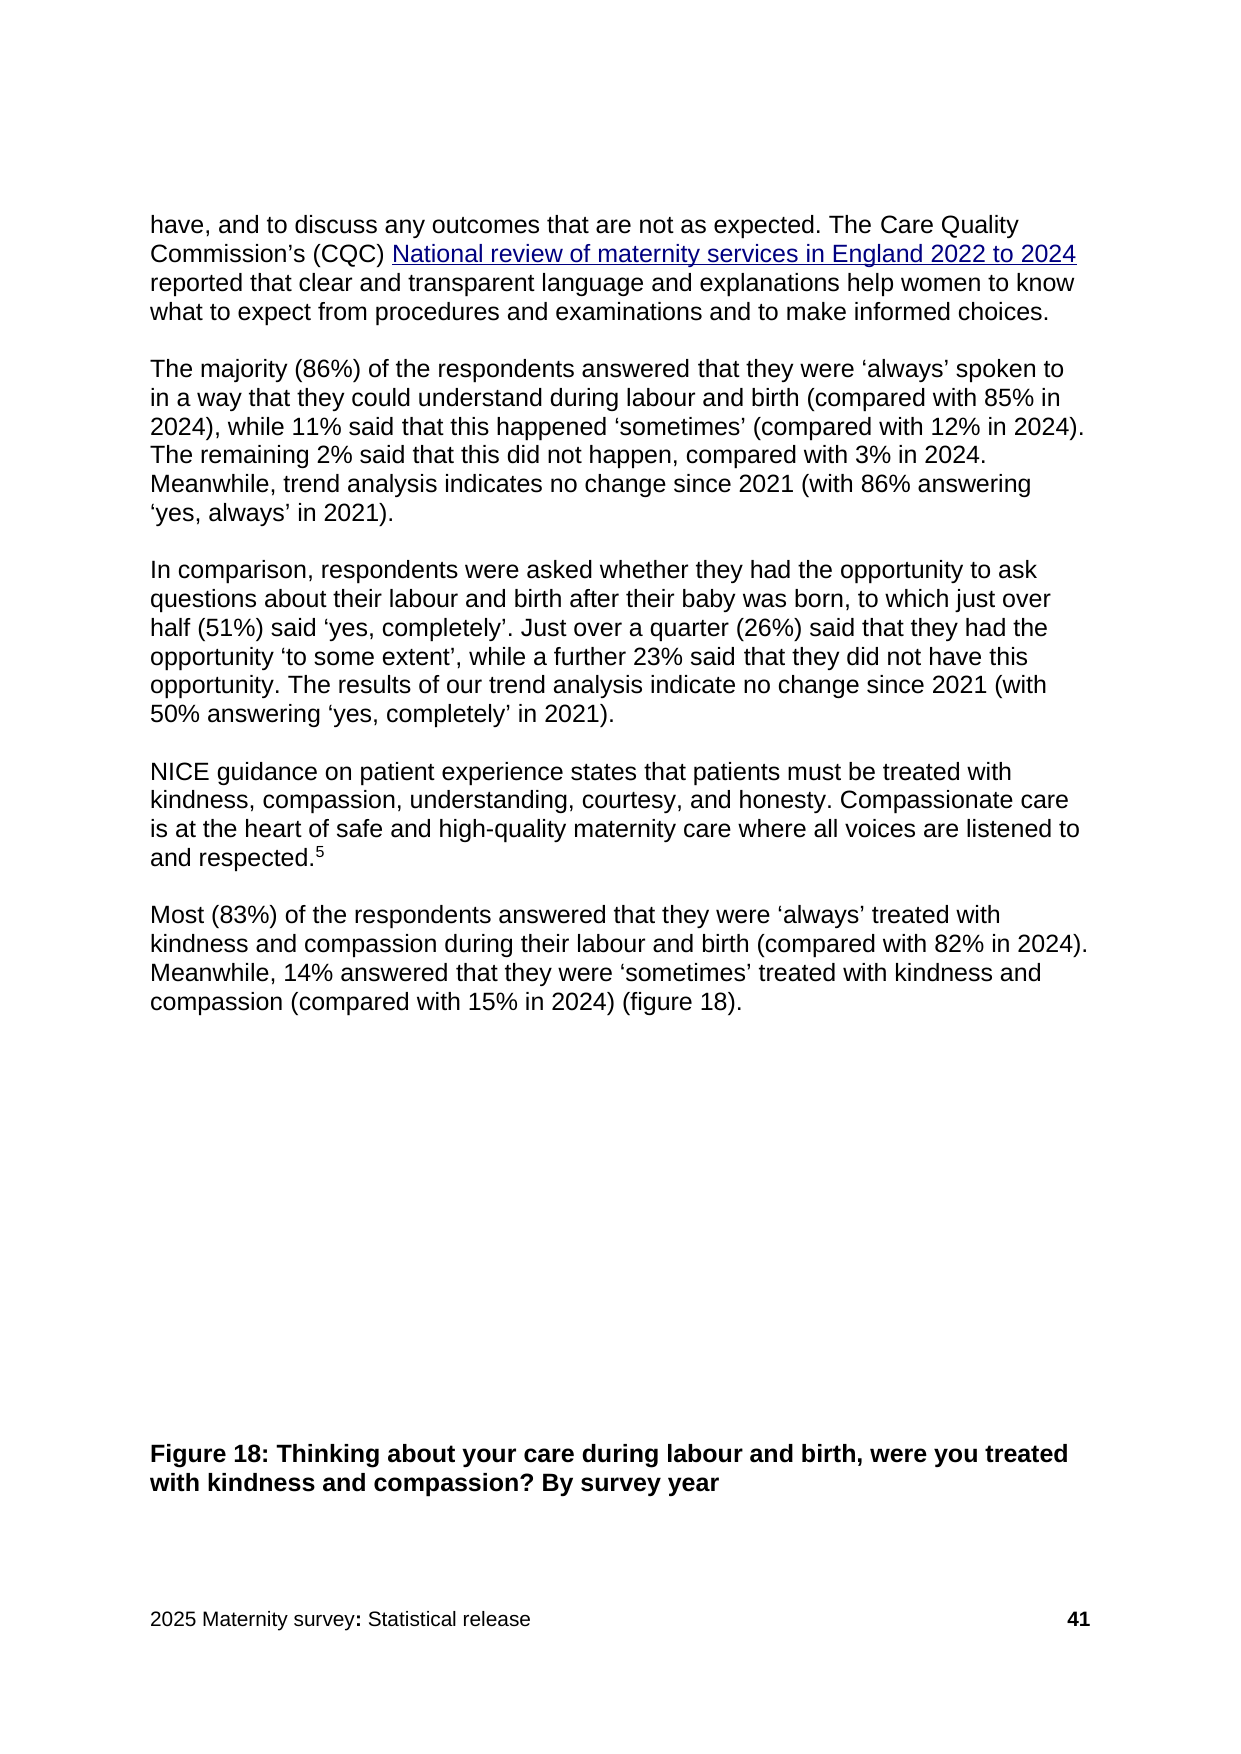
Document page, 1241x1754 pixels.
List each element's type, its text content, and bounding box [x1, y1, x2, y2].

text Most (83%) of the respondents answered that they were ‘always’ treated with kindness and compassion during their labour and birth (compared with 82% in 2024). Meanwhile, 14% answered that they were ‘sometimes’ treated with kindness and compassion (compared with 15% in 2024) (figure 18). [150, 900, 1090, 1015]
text In comparison, respondents were asked whether they had the opportunity to ask questions about their labour and birth after their baby was born, to which just over half (51%) said ‘yes, completely’. Just over a quarter (26%) said that they had the opportunity ‘to some extent’, while a further 23% said that they did not have this opportunity. The results of our trend analysis indicate no change since 2021 (with 50% answering ‘yes, completely’ in 2021). [150, 555, 1090, 728]
subtitle Figure 18: Thinking about your care during labour and birth, were you treated with kindness and compassion? By survey year [150, 1439, 1090, 1497]
text have, and to discuss any outcomes that are not as expected. The Care Quality Commission’s (CQC) National review of maternity services in England 2022 to 2024 reported that clear and transparent language and explanations help women to know what to expect from procedures and examinations and to make informed choices. [150, 210, 1090, 325]
text The majority (86%) of the respondents answered that they were ‘always’ spoken to in a way that they could understand during labour and birth (compared with 85% in 2024), while 11% said that this happened ‘sometimes’ (compared with 12% in 2024). The remaining 2% said that this did not happen, compared with 3% in 2024. Meanwhile, trend analysis indicates no change since 2021 (with 86% answering ‘yes, always’ in 2021). [150, 354, 1090, 527]
text NICE guidance on patient experience states that patients must be treated with kindness, compassion, understanding, courtesy, and honesty. Compassionate care is at the heart of safe and high-quality maternity care where all voices are listened to and respected. [150, 757, 1090, 872]
